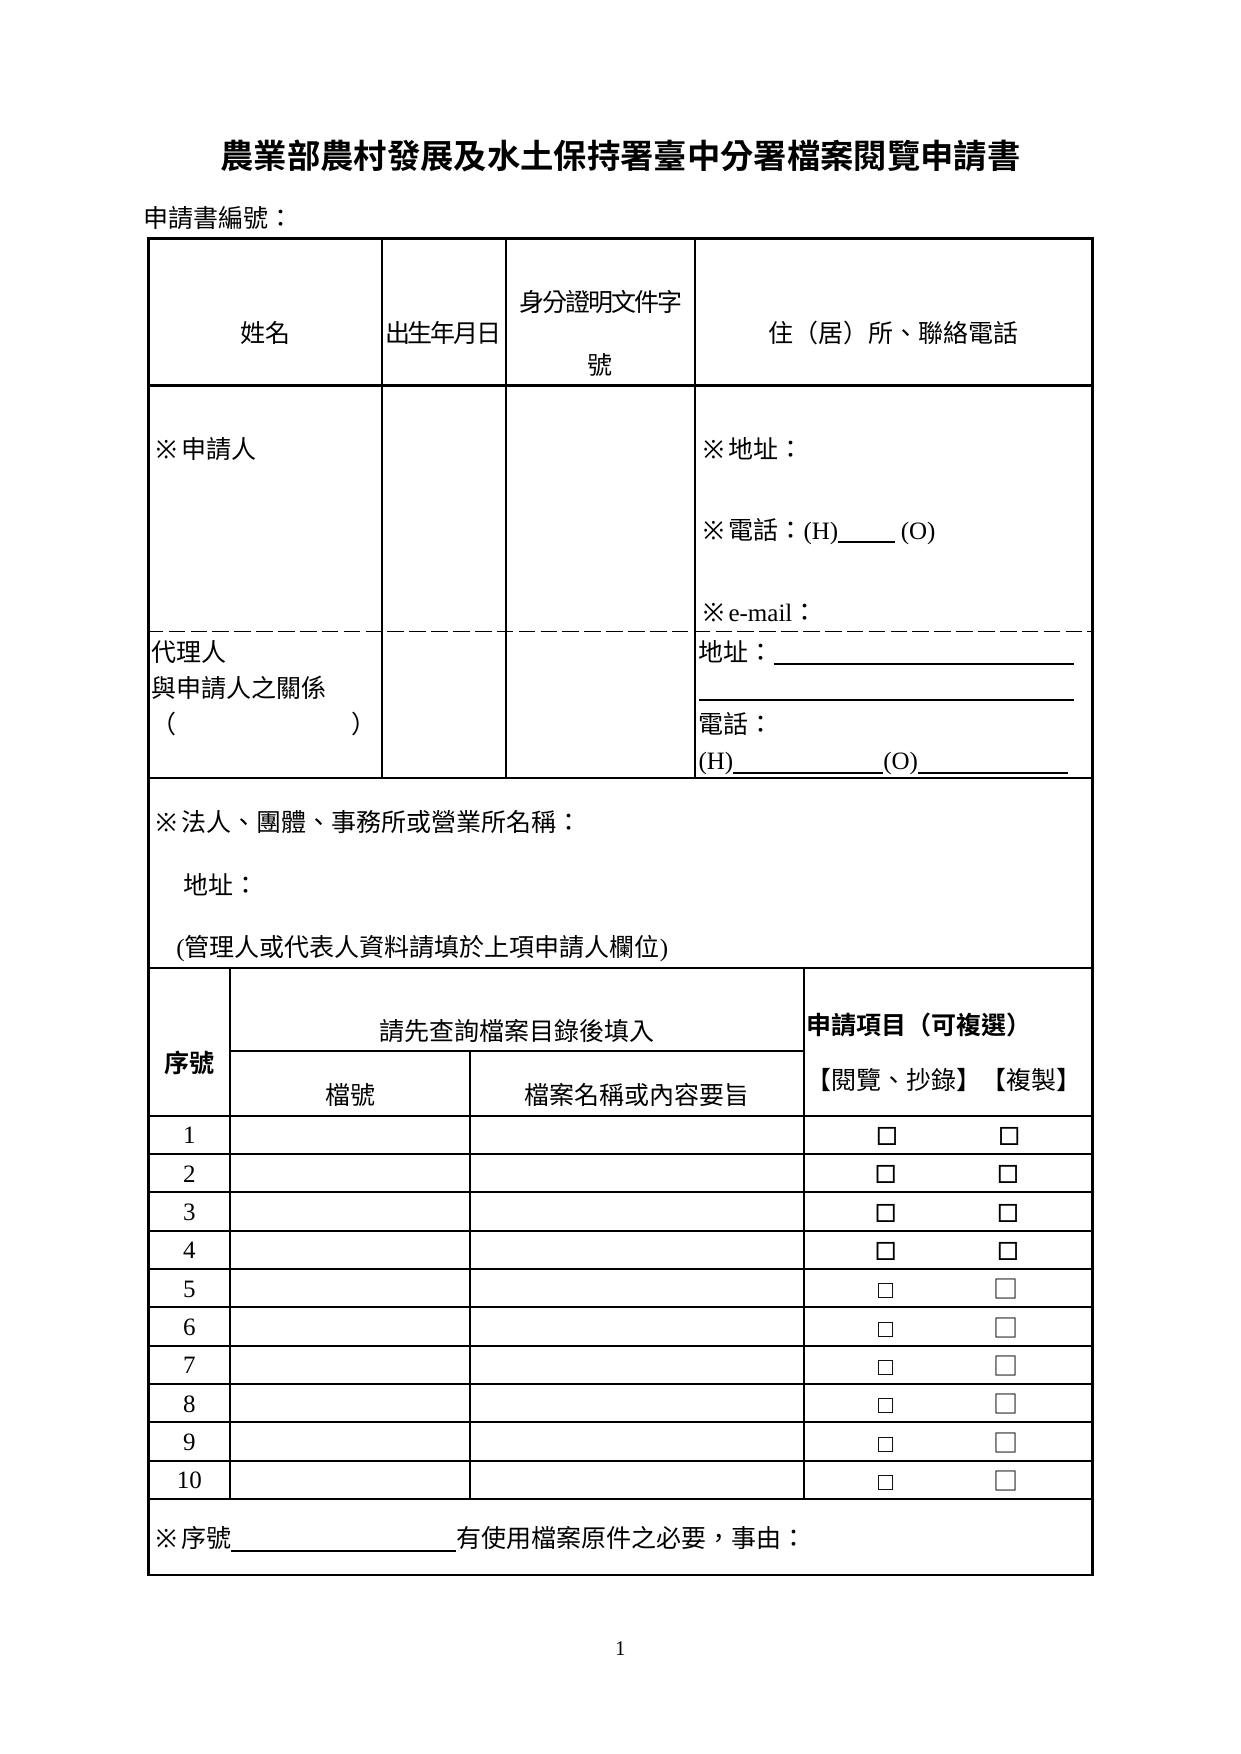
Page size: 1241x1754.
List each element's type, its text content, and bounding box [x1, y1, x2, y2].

table_cell   [805, 1193, 1091, 1229]
table_cell [231, 1462, 469, 1498]
table_cell 6 [150, 1308, 229, 1344]
table_cell   [805, 1232, 1091, 1268]
table_cell [231, 1232, 469, 1268]
table_cell 4 [150, 1232, 229, 1268]
table_cell □ □ [805, 1270, 1091, 1306]
table_cell [231, 1347, 469, 1383]
table_cell [507, 387, 694, 631]
table_cell 地址： 電話： (H) (O) [696, 631, 1091, 777]
table_cell   [805, 1117, 1091, 1153]
table_header 姓名 [150, 240, 381, 384]
table_cell 申請項目（可複選） 【閱覽、抄錄】【複製】 [805, 969, 1091, 1114]
table_cell 請先查詢檔案目錄後填入 [231, 969, 803, 1050]
table_cell 3 [150, 1193, 229, 1229]
table_cell [471, 1155, 803, 1191]
table_cell [507, 631, 694, 777]
table_cell 檔號 [231, 1052, 469, 1114]
table_cell [471, 1423, 803, 1459]
table_header 身分證明文件字號 [507, 240, 694, 384]
table_cell [471, 1193, 803, 1229]
table_cell 9 [150, 1423, 229, 1459]
table_cell [471, 1385, 803, 1421]
table_cell 序號 [150, 969, 229, 1114]
table_cell [471, 1347, 803, 1383]
text 農業部農村發展及水土保持署臺中分署檔案閱覽申請書 [118, 112, 1122, 175]
table_cell [231, 1155, 469, 1191]
table_cell 8 [150, 1385, 229, 1421]
table_cell ※申請人 [150, 387, 381, 631]
table_cell [471, 1270, 803, 1306]
table_cell 7 [150, 1347, 229, 1383]
table_cell [383, 387, 505, 631]
text 申請書編號： [118, 175, 1122, 237]
table_cell [471, 1308, 803, 1344]
table_cell □ □ [805, 1308, 1091, 1344]
table_cell 5 [150, 1270, 229, 1306]
table_cell   [805, 1155, 1091, 1191]
table_cell [231, 1385, 469, 1421]
table_cell □ □ [805, 1385, 1091, 1421]
table_cell ※序號 有使用檔案原件之必要，事由： [150, 1500, 1091, 1574]
table_cell □ □ [805, 1347, 1091, 1383]
table_cell 檔案名稱或內容要旨 [471, 1052, 803, 1114]
table_cell [471, 1117, 803, 1153]
table_cell □ □ [805, 1462, 1091, 1498]
table_cell [383, 631, 505, 777]
table_cell ※法人、團體、事務所或營業所名稱： 地址： (管理人或代表人資料請填於上項申請人欄位) [150, 779, 1091, 967]
table_cell 2 [150, 1155, 229, 1191]
table_header 出生年月日 [383, 240, 505, 384]
table_cell [231, 1193, 469, 1229]
table_cell [471, 1232, 803, 1268]
table_cell 1 [150, 1117, 229, 1153]
table_cell [231, 1117, 469, 1153]
table_cell [231, 1270, 469, 1306]
table_cell [231, 1308, 469, 1344]
table_cell [231, 1423, 469, 1459]
table_cell □ □ [805, 1423, 1091, 1459]
table_cell ※地址： ※電話：(H) (O) ※e-mail： [696, 387, 1091, 631]
table_cell 10 [150, 1462, 229, 1498]
table_cell [471, 1462, 803, 1498]
table_header 住（居）所、聯絡電話 [696, 240, 1091, 384]
table_cell 代理人 與申請人之關係 （ ） [150, 631, 381, 777]
